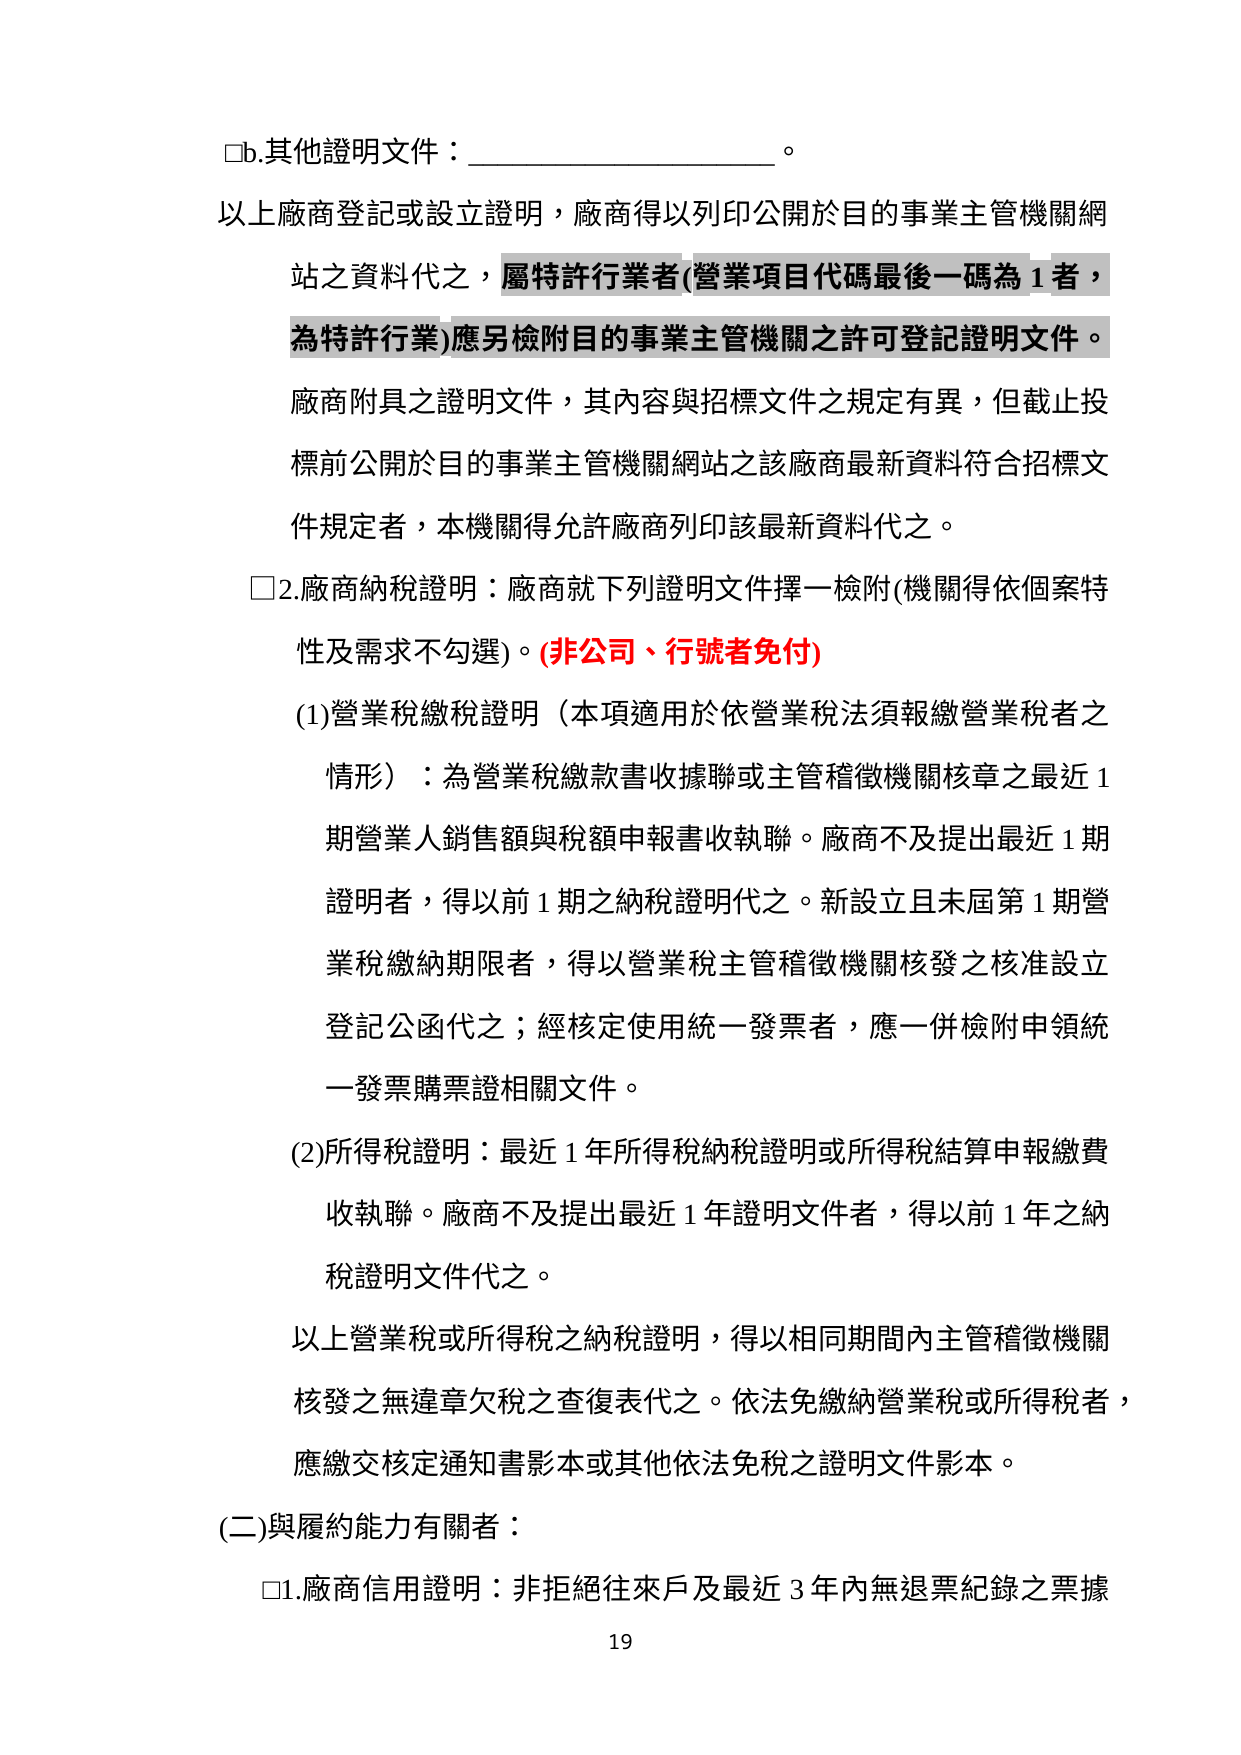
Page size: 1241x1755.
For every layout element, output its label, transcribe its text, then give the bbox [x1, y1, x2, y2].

text 以上廠商登記或設立證明，廠商得以列印公開於目的事業主管機關網站之資料代之，屬特許行業者(營業項目代碼最後一碼為1者，為特許行業)應另檢附目的事業主管機關之許可登記證明文件。廠商附具之證明文件，其內容與招標文件之規定有異，但截止投標前公開於目的事業主管機關網站之該廠商最新資料符合招標文件規定者，本機關得允許廠商列印該最新資料代之。 [130, 170, 1110, 545]
text □b.其他證明文件：_____________________。 [130, 108, 1110, 170]
text 以上營業稅或所得稅之納稅證明，得以相同期間內主管稽徵機關核發之無違章欠稅之查復表代之。依法免繳納營業稅或所得稅者，應繳交核定通知書影本或其他依法免稅之證明文件影本。 [130, 1295, 1110, 1483]
text (1)營業稅繳稅證明（本項適用於依營業稅法須報繳營業稅者之情形）：為營業稅繳款書收據聯或主管稽徵機關核章之最近1期營業人銷售額與稅額申報書收執聯。廠商不及提出最近1期證明者，得以前1期之納稅證明代之。新設立且未屆第1期營業稅繳納期限者，得以營業稅主管稽徵機關核發之核准設立登記公函代之；經核定使用統一發票者，應一併檢附申領統一發票購票證相關文件。 [130, 670, 1110, 1108]
text □2.廠商納稅證明：廠商就下列證明文件擇一檢附(機關得依個案特性及需求不勾選)。(非公司、行號者免付) [130, 545, 1110, 670]
text (2)所得稅證明：最近1年所得稅納稅證明或所得稅結算申報繳費收執聯。廠商不及提出最近1年證明文件者，得以前1年之納稅證明文件代之。 [130, 1108, 1110, 1295]
text (二)與履約能力有關者： [189, 1483, 1110, 1545]
text □1.廠商信用證明：非拒絕往來戶及最近3年內無退票紀錄之票據 [262, 1545, 1110, 1608]
